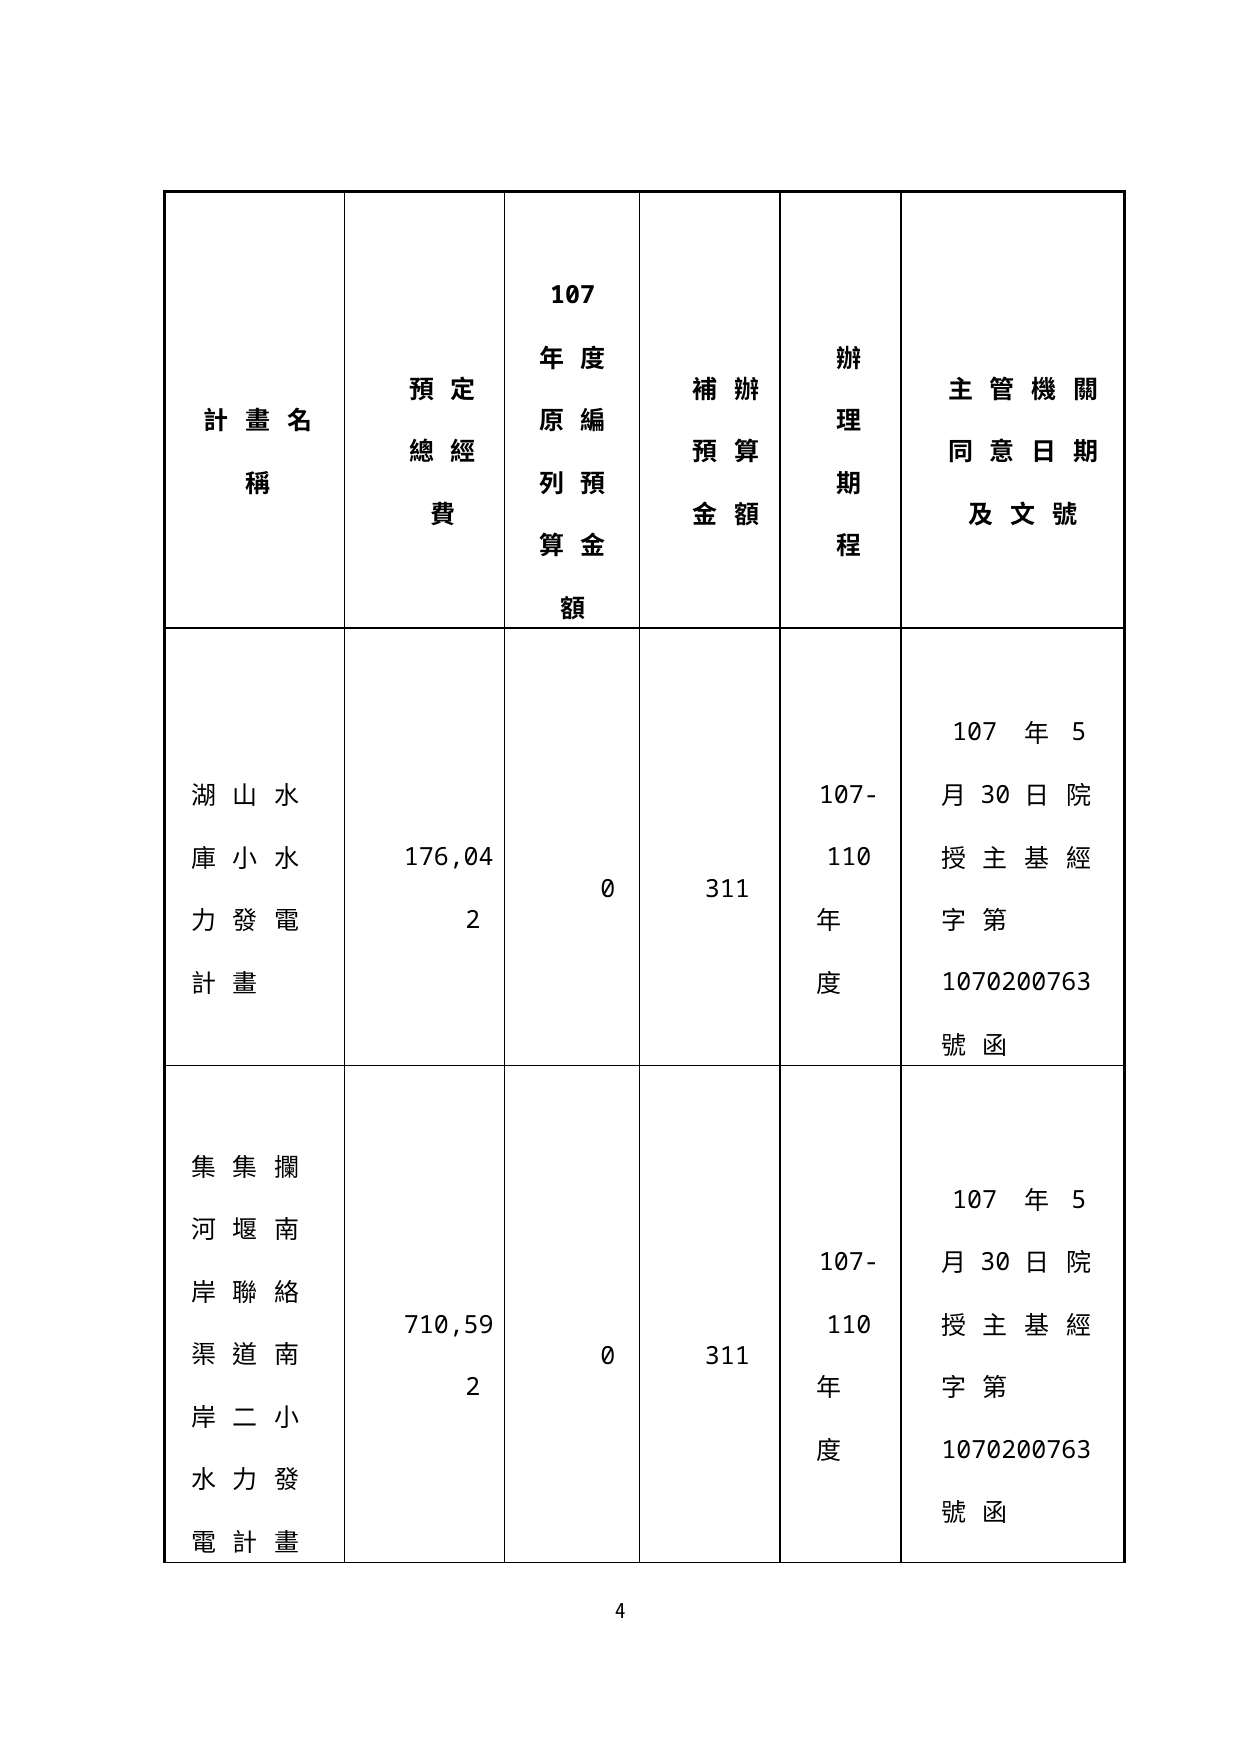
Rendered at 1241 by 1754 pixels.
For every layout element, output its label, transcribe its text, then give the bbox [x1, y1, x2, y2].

table_cell 107-110年度 [781, 629, 900, 1064]
table_cell 107年5月30日院授主基經字第1070200763號函 [902, 629, 1123, 1064]
table_cell 311 [640, 1066, 779, 1561]
table_cell 311 [640, 629, 779, 1064]
table_cell 湖山水庫小水力發電計畫 [166, 629, 344, 1064]
table_header 計畫名稱 [166, 193, 344, 627]
table_header 辦理期程 [781, 193, 900, 627]
table_header 主管機關同意日期及文號 [902, 193, 1123, 627]
table_cell 107年5月30日院授主基經字第1070200763號函 [902, 1066, 1123, 1561]
table_header 107年度原編列預算金額 [505, 193, 639, 627]
table_cell 0 [505, 629, 639, 1064]
table_cell 0 [505, 1066, 639, 1561]
table_cell 集集攔河堰南岸聯絡渠道南岸二小水力發電計畫 [166, 1066, 344, 1561]
table_header 補辦預算金額 [640, 193, 779, 627]
table_cell 710,592 [345, 1066, 504, 1561]
table_cell 107-110年度 [781, 1066, 900, 1561]
table_cell 176,042 [345, 629, 504, 1064]
table_header 預定總經費 [345, 193, 504, 627]
